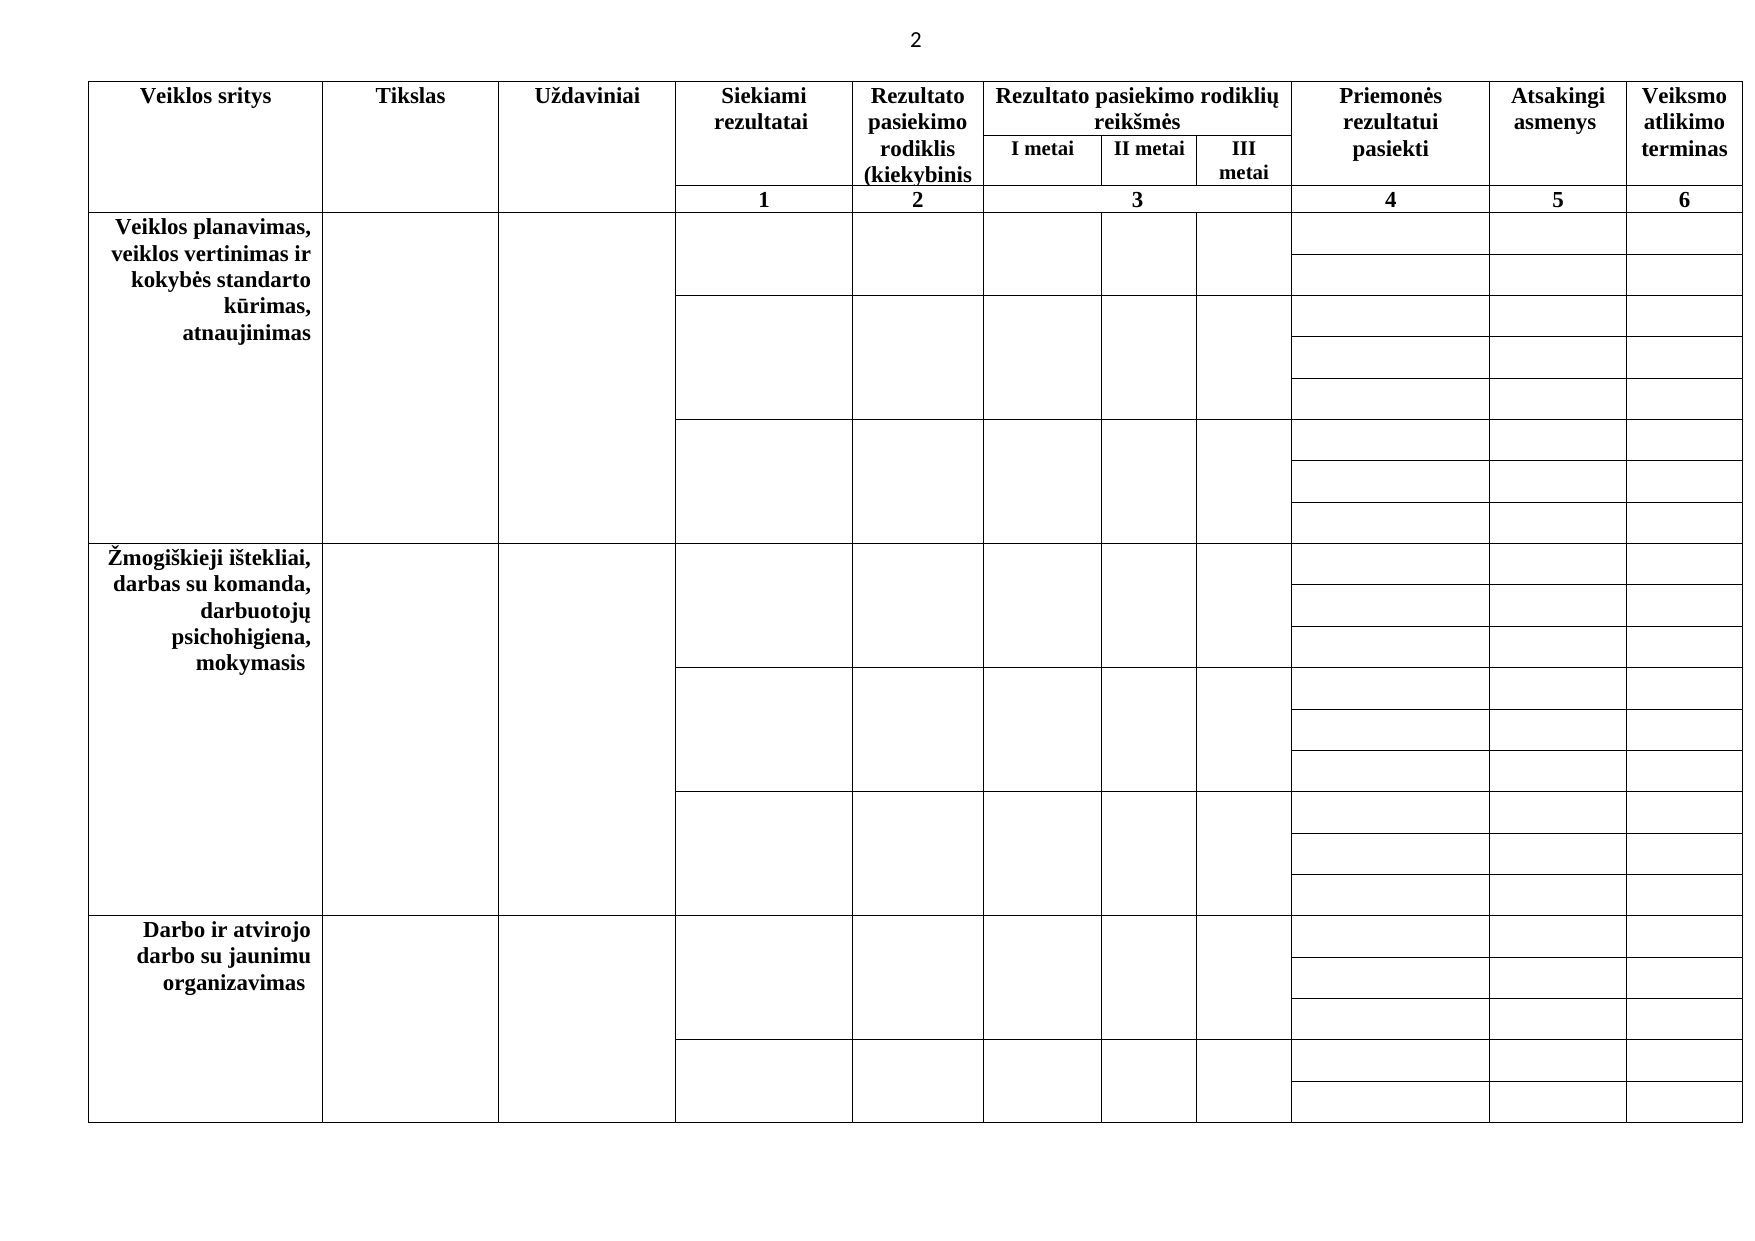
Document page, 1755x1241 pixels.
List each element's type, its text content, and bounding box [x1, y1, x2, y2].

table_cell [1102, 420, 1196, 543]
table_cell [1292, 255, 1489, 295]
table_cell [676, 1040, 852, 1122]
table_cell [1627, 751, 1742, 791]
table_cell [1292, 710, 1489, 750]
table_cell [1627, 958, 1742, 998]
table_cell [1292, 544, 1489, 584]
table_cell [676, 792, 852, 915]
table_header Veiklos sritys [89, 82, 322, 212]
table_cell [1102, 792, 1196, 915]
table_cell Žmogiškieji ištekliai, darbas su komanda, darbuotojų psichohigiena, mokymasis [89, 544, 322, 915]
table_cell [1490, 1040, 1626, 1081]
table_cell [1627, 296, 1742, 336]
table_cell [1292, 834, 1489, 874]
table_cell [1102, 916, 1196, 1039]
table_cell [1292, 627, 1489, 667]
table_cell [1627, 420, 1742, 460]
table_cell [676, 296, 852, 419]
table_cell [853, 1040, 983, 1122]
table_header Uždaviniai [499, 82, 675, 212]
table_cell [1627, 875, 1742, 915]
table_cell 2 [853, 186, 983, 212]
table_cell [1490, 916, 1626, 957]
table_cell [984, 213, 1101, 295]
table_cell [853, 792, 983, 915]
table_cell [676, 420, 852, 543]
table_cell I metai [984, 136, 1101, 185]
table_cell 6 [1627, 186, 1742, 212]
table_cell [1627, 916, 1742, 957]
table_cell [853, 668, 983, 791]
table_cell [1102, 213, 1196, 295]
table_cell [1627, 834, 1742, 874]
table_cell [1197, 916, 1291, 1039]
table_cell [1627, 1082, 1742, 1122]
table_cell [1490, 255, 1626, 295]
table_cell [1490, 875, 1626, 915]
table_cell [1292, 213, 1489, 253]
table_cell [1627, 792, 1742, 832]
table_cell Veiklos planavimas, veiklos vertinimas ir kokybės standarto kūrimas, atnaujinimas [89, 213, 322, 543]
table_cell [1292, 668, 1489, 708]
table_cell [1490, 710, 1626, 750]
table_cell [853, 420, 983, 543]
table_cell [1102, 1040, 1196, 1122]
table_cell [1197, 296, 1291, 419]
table_cell [1197, 1040, 1291, 1122]
table_cell 3 [984, 186, 1291, 212]
table_cell [676, 213, 852, 295]
table_cell [1490, 379, 1626, 419]
table_cell [984, 1040, 1101, 1122]
table_cell [1102, 544, 1196, 667]
table_cell [984, 792, 1101, 915]
table_cell [1627, 585, 1742, 626]
table_cell [1627, 710, 1742, 750]
table_header Tikslas [323, 82, 498, 212]
table_cell [1292, 792, 1489, 832]
table_cell [323, 916, 498, 1122]
table_cell [1627, 627, 1742, 667]
table_cell [1292, 958, 1489, 998]
table_cell [1102, 296, 1196, 419]
table_cell [984, 544, 1101, 667]
table_cell [1627, 503, 1742, 543]
table_cell [1490, 337, 1626, 378]
table_cell [1102, 668, 1196, 791]
table_cell [1490, 668, 1626, 708]
table_cell [1627, 544, 1742, 584]
table_cell [1292, 875, 1489, 915]
table_cell [1627, 213, 1742, 253]
table_cell [1292, 337, 1489, 378]
table_cell [1490, 1082, 1626, 1122]
table_cell [1197, 420, 1291, 543]
table_cell [1490, 461, 1626, 502]
table_cell [1197, 213, 1291, 295]
table_cell [1197, 544, 1291, 667]
table_cell [853, 916, 983, 1039]
table_cell [499, 916, 675, 1122]
table_cell [1627, 337, 1742, 378]
table_cell [676, 668, 852, 791]
table_cell II metai [1102, 136, 1196, 185]
table_cell [1490, 999, 1626, 1039]
table_cell 5 [1490, 186, 1626, 212]
table_cell [1490, 213, 1626, 253]
table_header Atsakingi asmenys [1490, 82, 1626, 185]
table_header Veiksmo atlikimo terminas [1627, 82, 1742, 185]
table_cell [853, 544, 983, 667]
table_cell [499, 544, 675, 915]
table_cell [1627, 1040, 1742, 1081]
table_cell [1627, 461, 1742, 502]
table_cell [1490, 627, 1626, 667]
table_cell [676, 916, 852, 1039]
table_cell [1627, 999, 1742, 1039]
table_cell 1 [676, 186, 852, 212]
table_cell [853, 296, 983, 419]
table_cell [853, 213, 983, 295]
table_header Rezultato pasiekimo rodiklis (kiekybinis ir kokybinis) [853, 82, 983, 185]
table_cell [984, 916, 1101, 1039]
table_cell [1490, 503, 1626, 543]
table_cell [1292, 751, 1489, 791]
table_cell [1292, 916, 1489, 957]
table_cell [1490, 296, 1626, 336]
table_cell [1292, 420, 1489, 460]
table_cell [1490, 792, 1626, 832]
table_cell [1490, 751, 1626, 791]
table_cell [1627, 668, 1742, 708]
table_header Rezultato pasiekimo rodiklių reikšmės [984, 82, 1291, 134]
table_cell [1627, 379, 1742, 419]
table_cell Darbo ir atvirojo darbo su jaunimu organizavimas [89, 916, 322, 1122]
table_cell [984, 668, 1101, 791]
table_cell [1292, 1040, 1489, 1081]
table_cell [499, 213, 675, 543]
table_cell [984, 296, 1101, 419]
table_cell [1490, 585, 1626, 626]
table_cell [1197, 668, 1291, 791]
table_cell [323, 213, 498, 543]
table_cell 4 [1292, 186, 1489, 212]
table_cell [1292, 379, 1489, 419]
table_cell [1292, 296, 1489, 336]
table_header Priemonės rezultatui pasiekti [1292, 82, 1489, 185]
table_cell III metai [1197, 136, 1291, 185]
table_cell [1292, 503, 1489, 543]
table_cell [1490, 420, 1626, 460]
table_header Siekiami rezultatai [676, 82, 852, 185]
table_cell [1292, 999, 1489, 1039]
table_cell [984, 420, 1101, 543]
table_cell [676, 544, 852, 667]
table_cell [1292, 585, 1489, 626]
table_cell [1490, 544, 1626, 584]
table_cell [1197, 792, 1291, 915]
table_cell [1292, 461, 1489, 502]
table_cell [1292, 1082, 1489, 1122]
table_cell [1490, 834, 1626, 874]
table_cell [1627, 255, 1742, 295]
table_cell [1490, 958, 1626, 998]
table_cell [323, 544, 498, 915]
